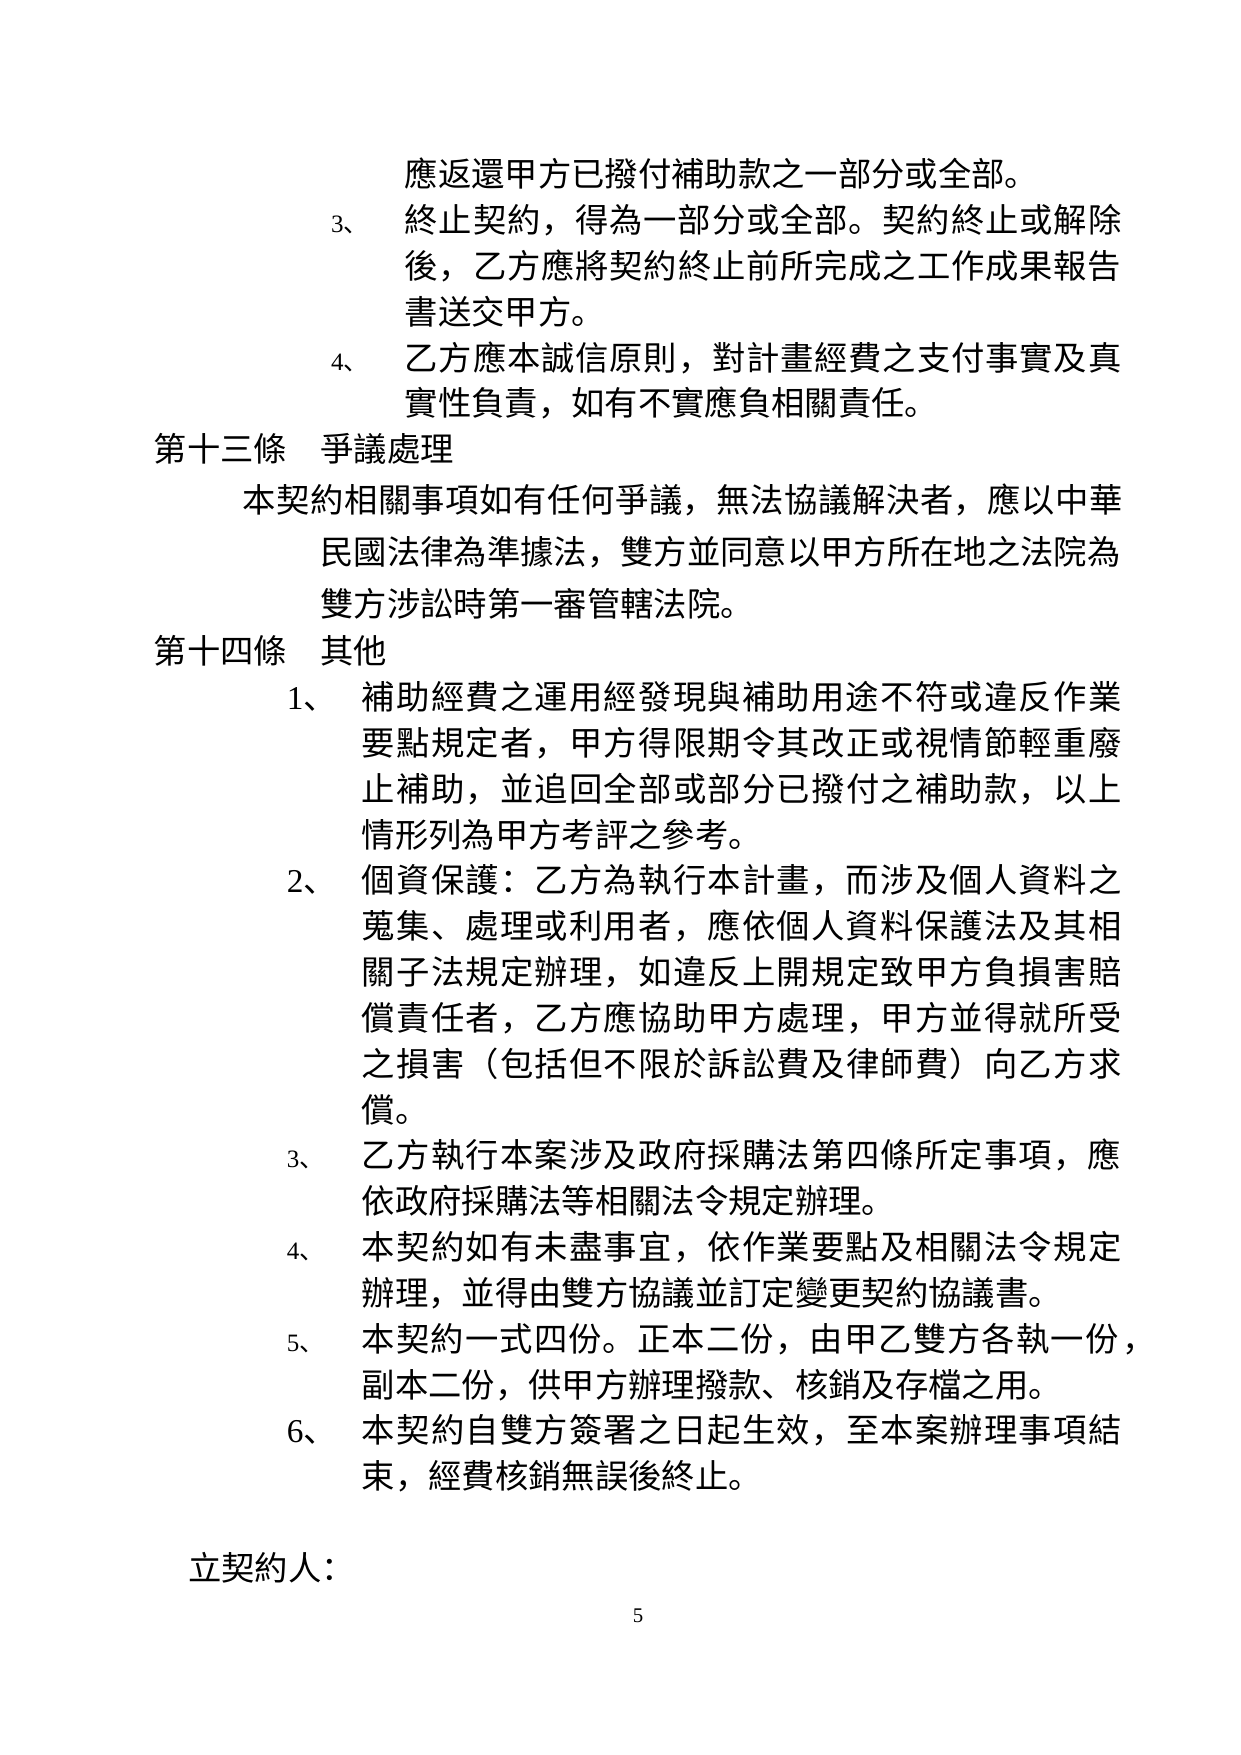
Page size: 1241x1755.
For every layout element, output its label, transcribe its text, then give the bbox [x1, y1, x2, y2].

list 乙方執行本案涉及政府採購法第四條所定事項，應依政府採購法等相關法令規定辦理。 [287, 1131, 1122, 1223]
text 立契約人： [153, 1544, 1122, 1589]
text 第十四條 其他 [153, 627, 1122, 673]
list 本契約一式四份。正本二份，由甲乙雙方各執一份，副本二份，供甲方辦理撥款、核銷及存檔之用。 [287, 1314, 1122, 1406]
list 本契約如有未盡事宜，依作業要點及相關法令規定辦理，並得由雙方協議並訂定變更契約協議書。 [287, 1223, 1122, 1314]
list 本契約自雙方簽署之日起生效，至本案辦理事項結束，經費核銷無誤後終止。 [287, 1406, 1122, 1498]
text 本契約相關事項如有任何爭議，無法協議解決者，應以中華民國法律為準據法，雙方並同意以甲方所在地之法院為雙方涉訟時第一審管轄法院。 [153, 471, 1122, 627]
list 個資保護：乙方為執行本計畫，而涉及個人資料之蒐集、處理或利用者，應依個人資料保護法及其相關子法規定辦理，如違反上開規定致甲方負損害賠償責任者，乙方應協助甲方處理，甲方並得就所受之損害（包括但不限於訴訟費及律師費）向乙方求償。 [287, 856, 1122, 1131]
text 第十三條 爭議處理 [153, 425, 1122, 471]
list 應返還甲方已撥付補助款之一部分或全部。 [331, 150, 1122, 196]
list 乙方應本誠信原則，對計畫經費之支付事實及真實性負責，如有不實應負相關責任。 [331, 333, 1122, 425]
list 補助經費之運用經發現與補助用途不符或違反作業要點規定者，甲方得限期令其改正或視情節輕重廢止補助，並追回全部或部分已撥付之補助款，以上情形列為甲方考評之參考。 [287, 673, 1122, 856]
list 終止契約，得為一部分或全部。契約終止或解除後，乙方應將契約終止前所完成之工作成果報告書送交甲方。 [331, 196, 1122, 333]
